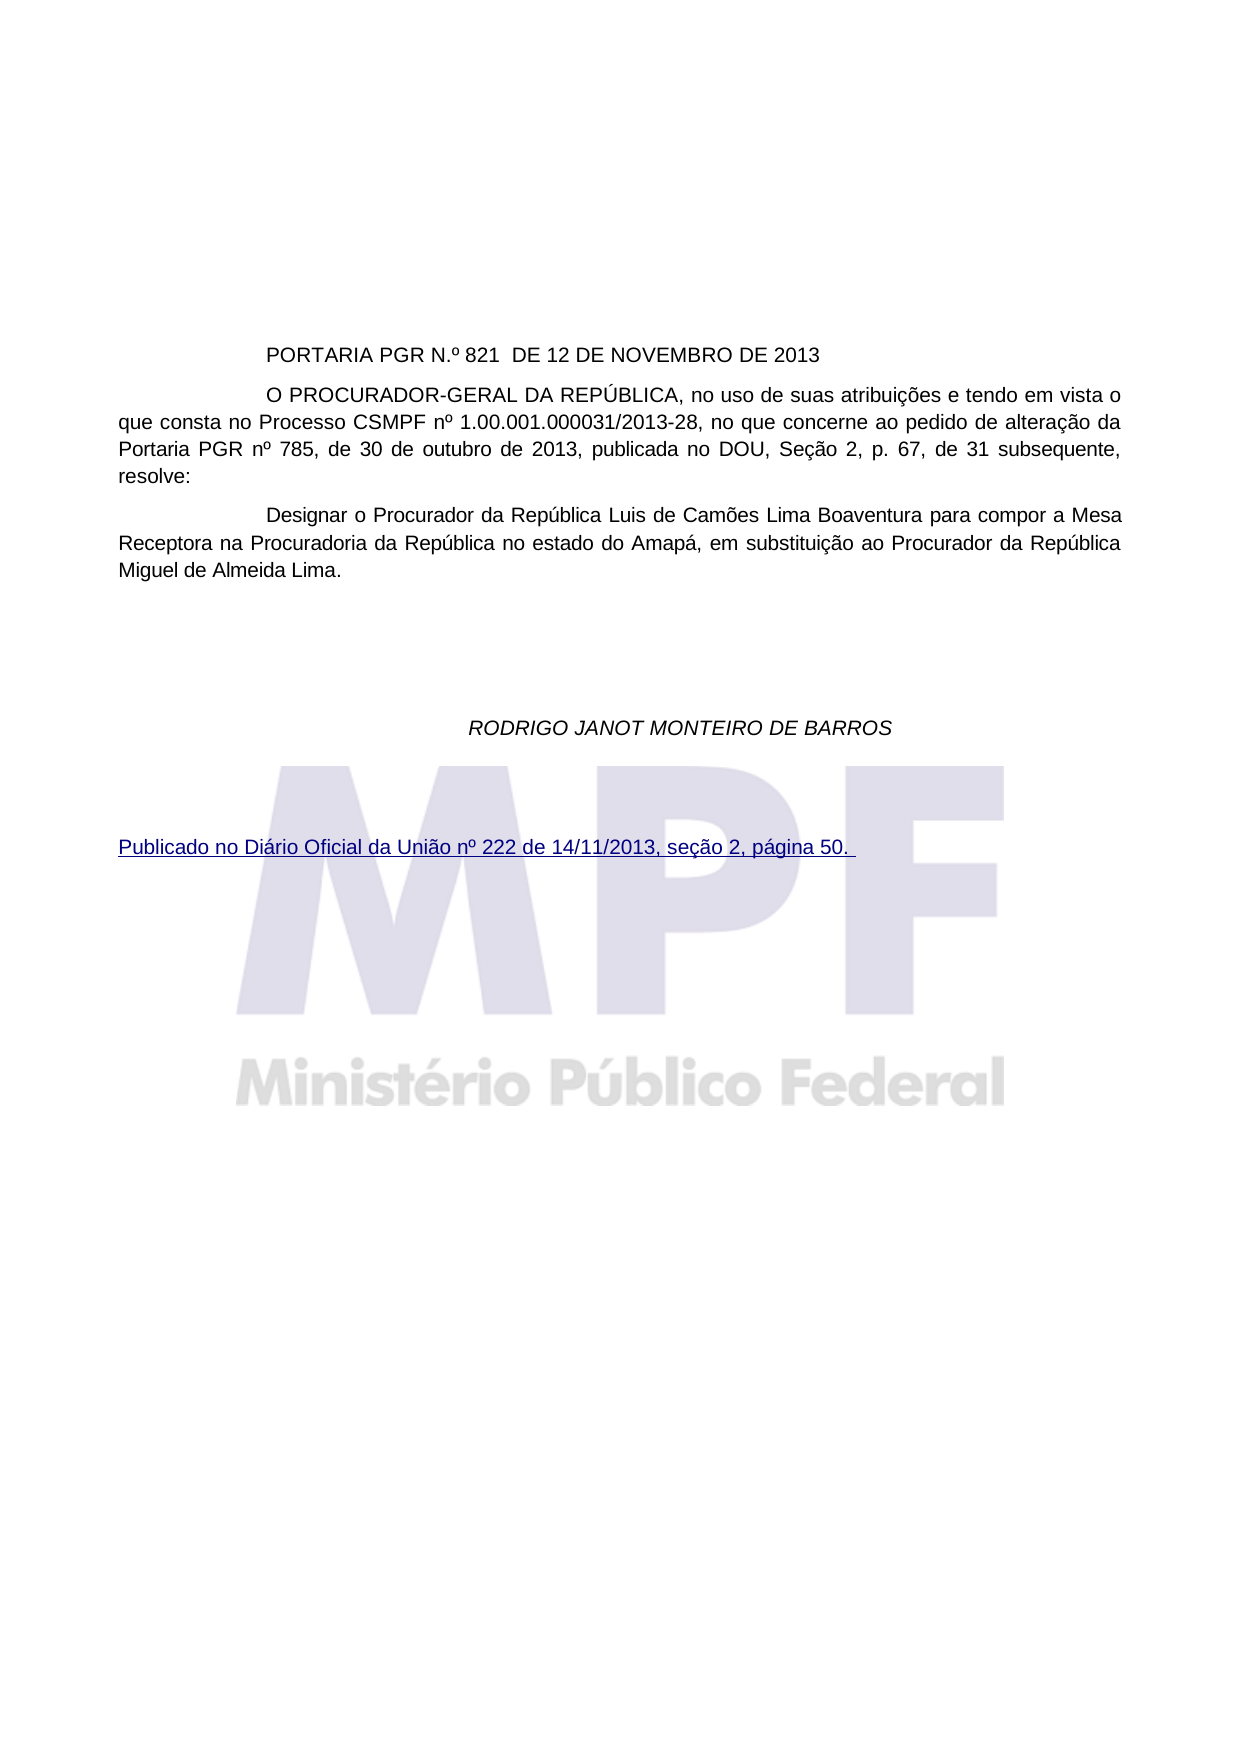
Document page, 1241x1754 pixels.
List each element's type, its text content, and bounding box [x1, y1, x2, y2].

picture [236, 766, 1004, 832]
text Designar o Procurador da República Luis de Camões Lima Boaventura para compor a Mesa Receptora na Procuradoria da República no estado do Amapá, em substituição ao Procurador da República Miguel de Almeida Lima. [118, 501, 1122, 582]
text PORTARIA PGR N.º 821 DE 12 DE NOVEMBRO DE 2013 [118, 341, 1122, 368]
text Publicado no Diário Oficial da União nº 222 de 14/11/2013, seção 2, página 50. [118, 832, 1122, 860]
text O PROCURADOR-GERAL DA REPÚBLICA, no uso de suas atribuições e tendo em vista o que consta no Processo CSMPF nº 1.00.001.000031/2013-28, no que concerne ao pedido de alteração da Portaria PGR nº 785, de 30 de outubro de 2013, publicada no DOU, Seção 2, p. 67, de 31 subsequente, resolve: [118, 380, 1122, 489]
text RODRIGO JANOT MONTEIRO DE BARROS [118, 714, 1122, 741]
picture [236, 860, 1004, 1106]
